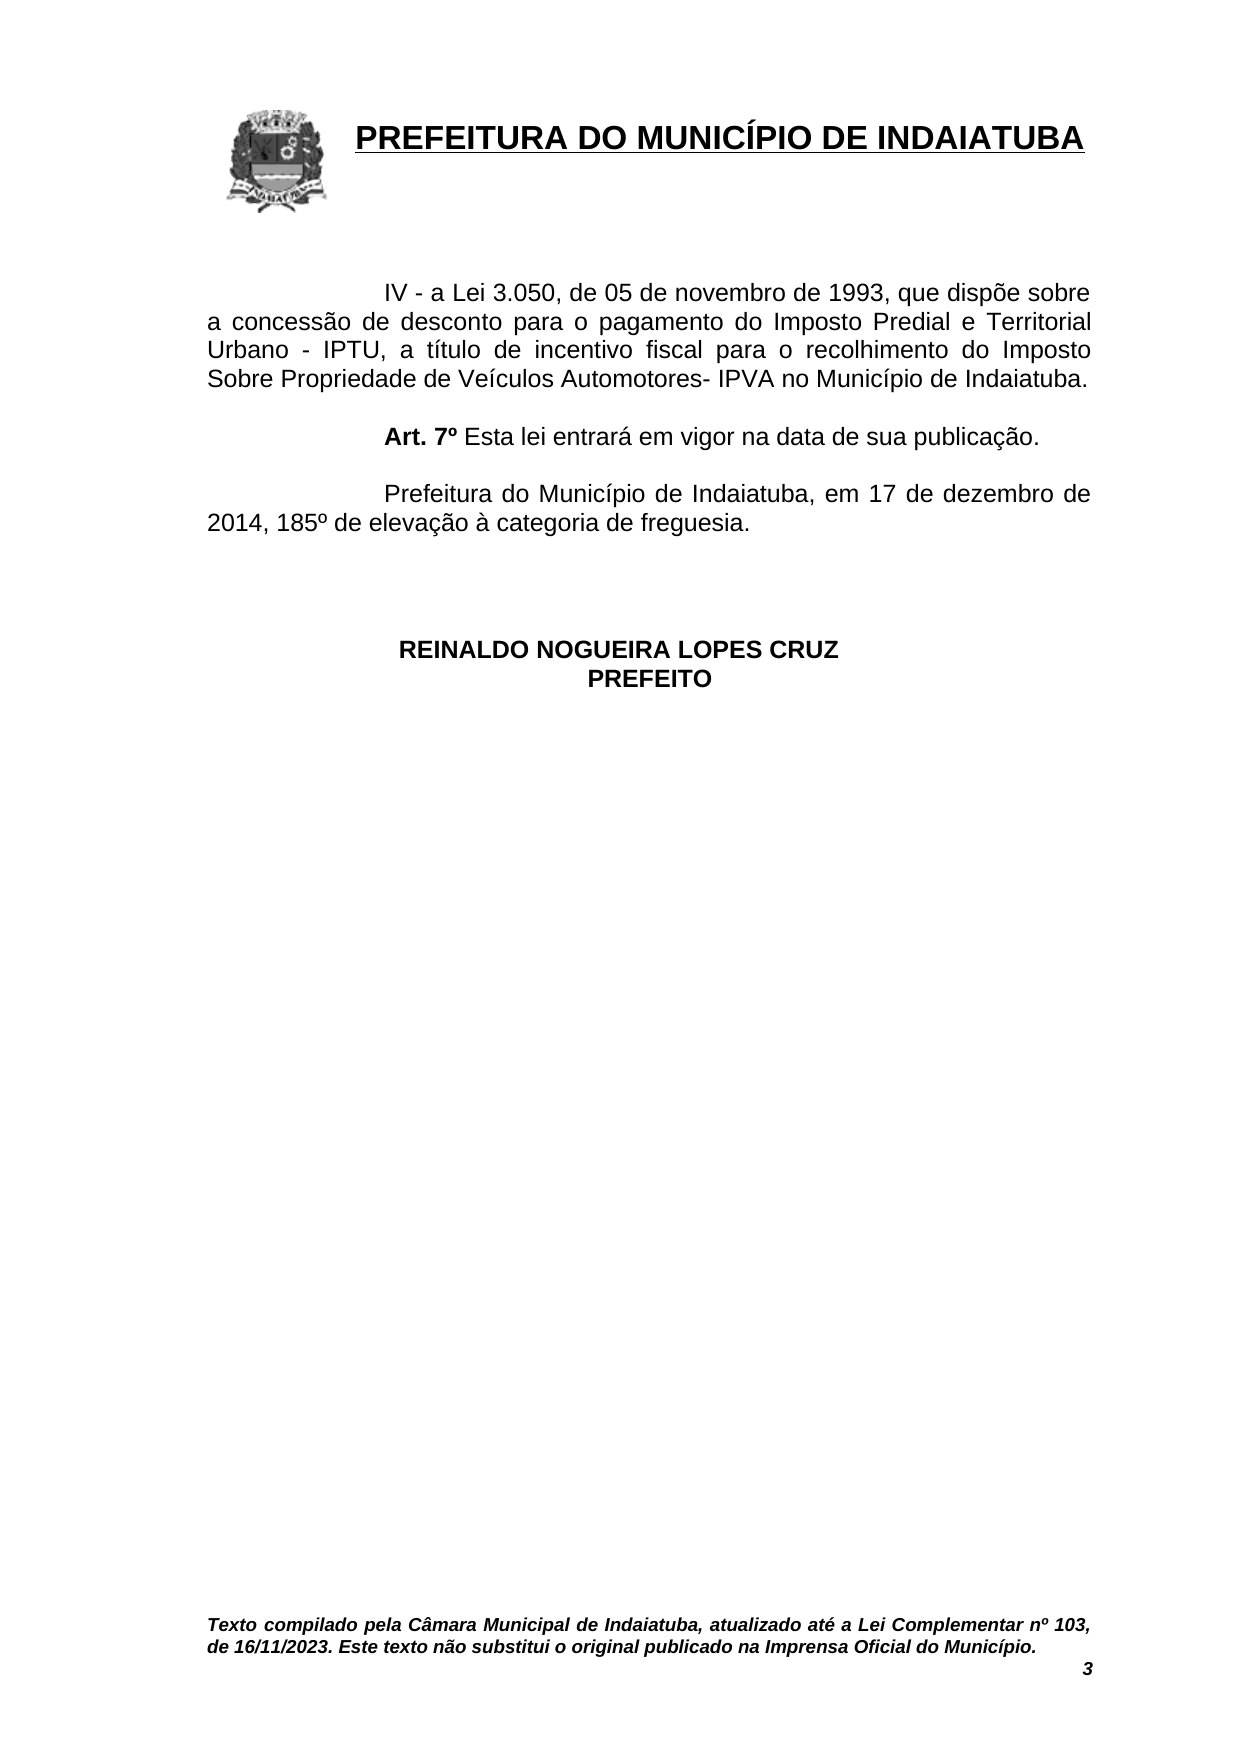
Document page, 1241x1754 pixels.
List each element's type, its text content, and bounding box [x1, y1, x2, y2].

text Prefeitura do Município de Indaiatuba, em 17 de dezembro de 2014, 185º de elevação à categoria de freguesia. [207, 479, 1092, 537]
text IV - a Lei 3.050, de 05 de novembro de 1993, que dispõe sobre a concessão de desconto para o pagamento do Imposto Predial e Territorial Urbano - IPTU, a título de incentivo fiscal para o recolhimento do Imposto Sobre Propriedade de Veículos Automotores- IPVA no Município de Indaiatuba. [207, 278, 1092, 393]
text Art. 7º Esta lei entrará em vigor na data de sua publicação. [207, 422, 1092, 450]
text PREFEITO [207, 664, 1092, 693]
text REINALDO NOGUEIRA LOPES CRUZ [207, 635, 1092, 664]
